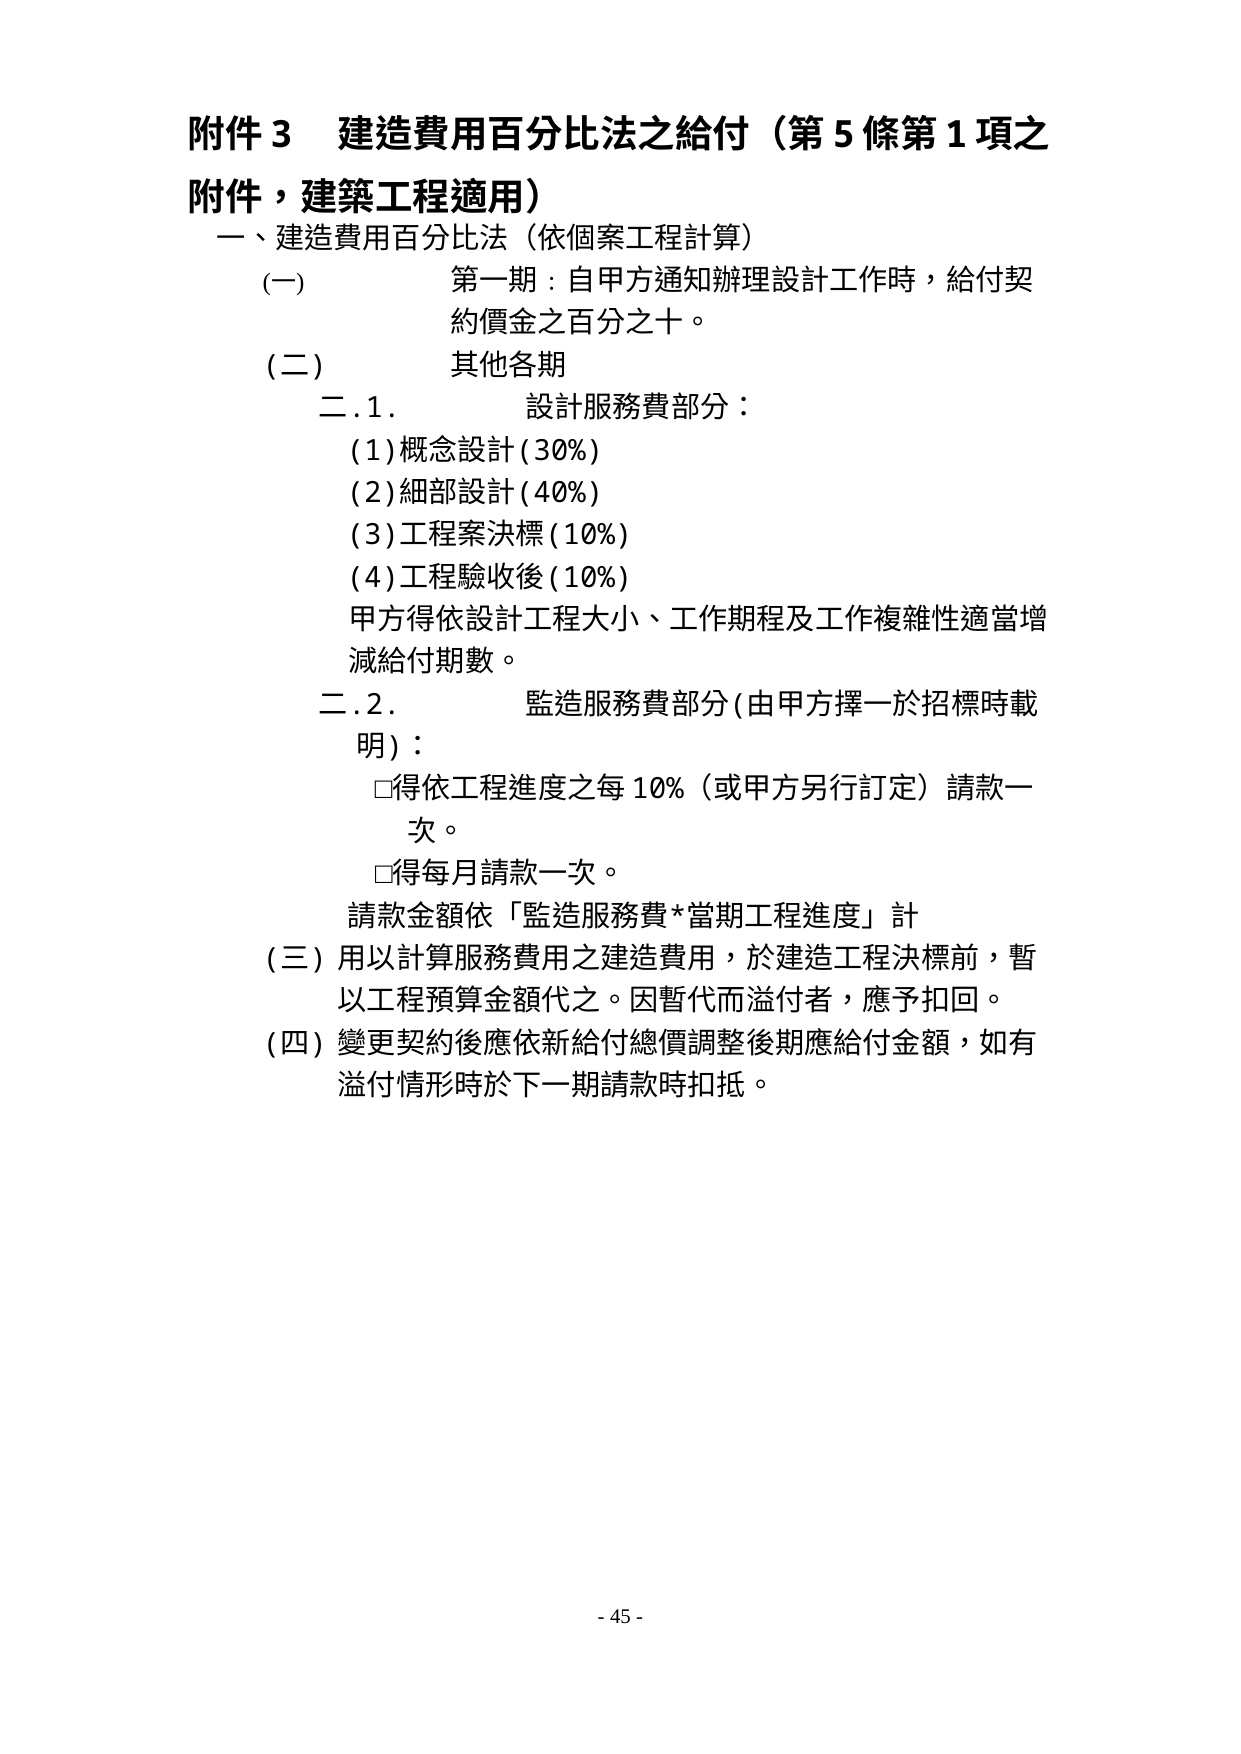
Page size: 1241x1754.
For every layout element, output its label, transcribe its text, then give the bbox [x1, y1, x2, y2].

text 一、建造費用百分比法（依個案工程計算） [187, 214, 1053, 257]
list 第一期﹕自甲方通知辦理設計工作時，給付契約價金之百分之十。 [262, 257, 1053, 341]
text (2)細部設計(40%) [288, 468, 1053, 511]
text (3)工程案決標(10%) [288, 511, 1053, 553]
list 監造服務費部分(由甲方擇一於招標時載明)： [319, 680, 1053, 765]
text (4)工程驗收後(10%) [288, 553, 1053, 596]
text 甲方得依設計工程大小、工作期程及工作複雜性適當增減給付期數。 [348, 596, 1053, 680]
text □得依工程進度之每10%（或甲方另行訂定）請款一次。 [374, 765, 1053, 850]
list 設計服務費部分： [319, 384, 1053, 426]
text □得每月請款一次。 [375, 850, 1053, 892]
list 其他各期 [262, 341, 1053, 384]
text 請款金額依「監造服務費*當期工程進度」計 [309, 892, 1053, 934]
text 附件3 建造費用百分比法之給付（第5條第1項之附件，建築工程適用） [187, 89, 1053, 214]
text (1)概念設計(30%) [288, 426, 1053, 468]
list 用以計算服務費用之建造費用，於建造工程決標前，暫以工程預算金額代之。因暫代而溢付者，應予扣回。 [262, 934, 1053, 1019]
list 變更契約後應依新給付總價調整後期應給付金額，如有溢付情形時於下一期請款時扣抵。 [262, 1019, 1053, 1104]
